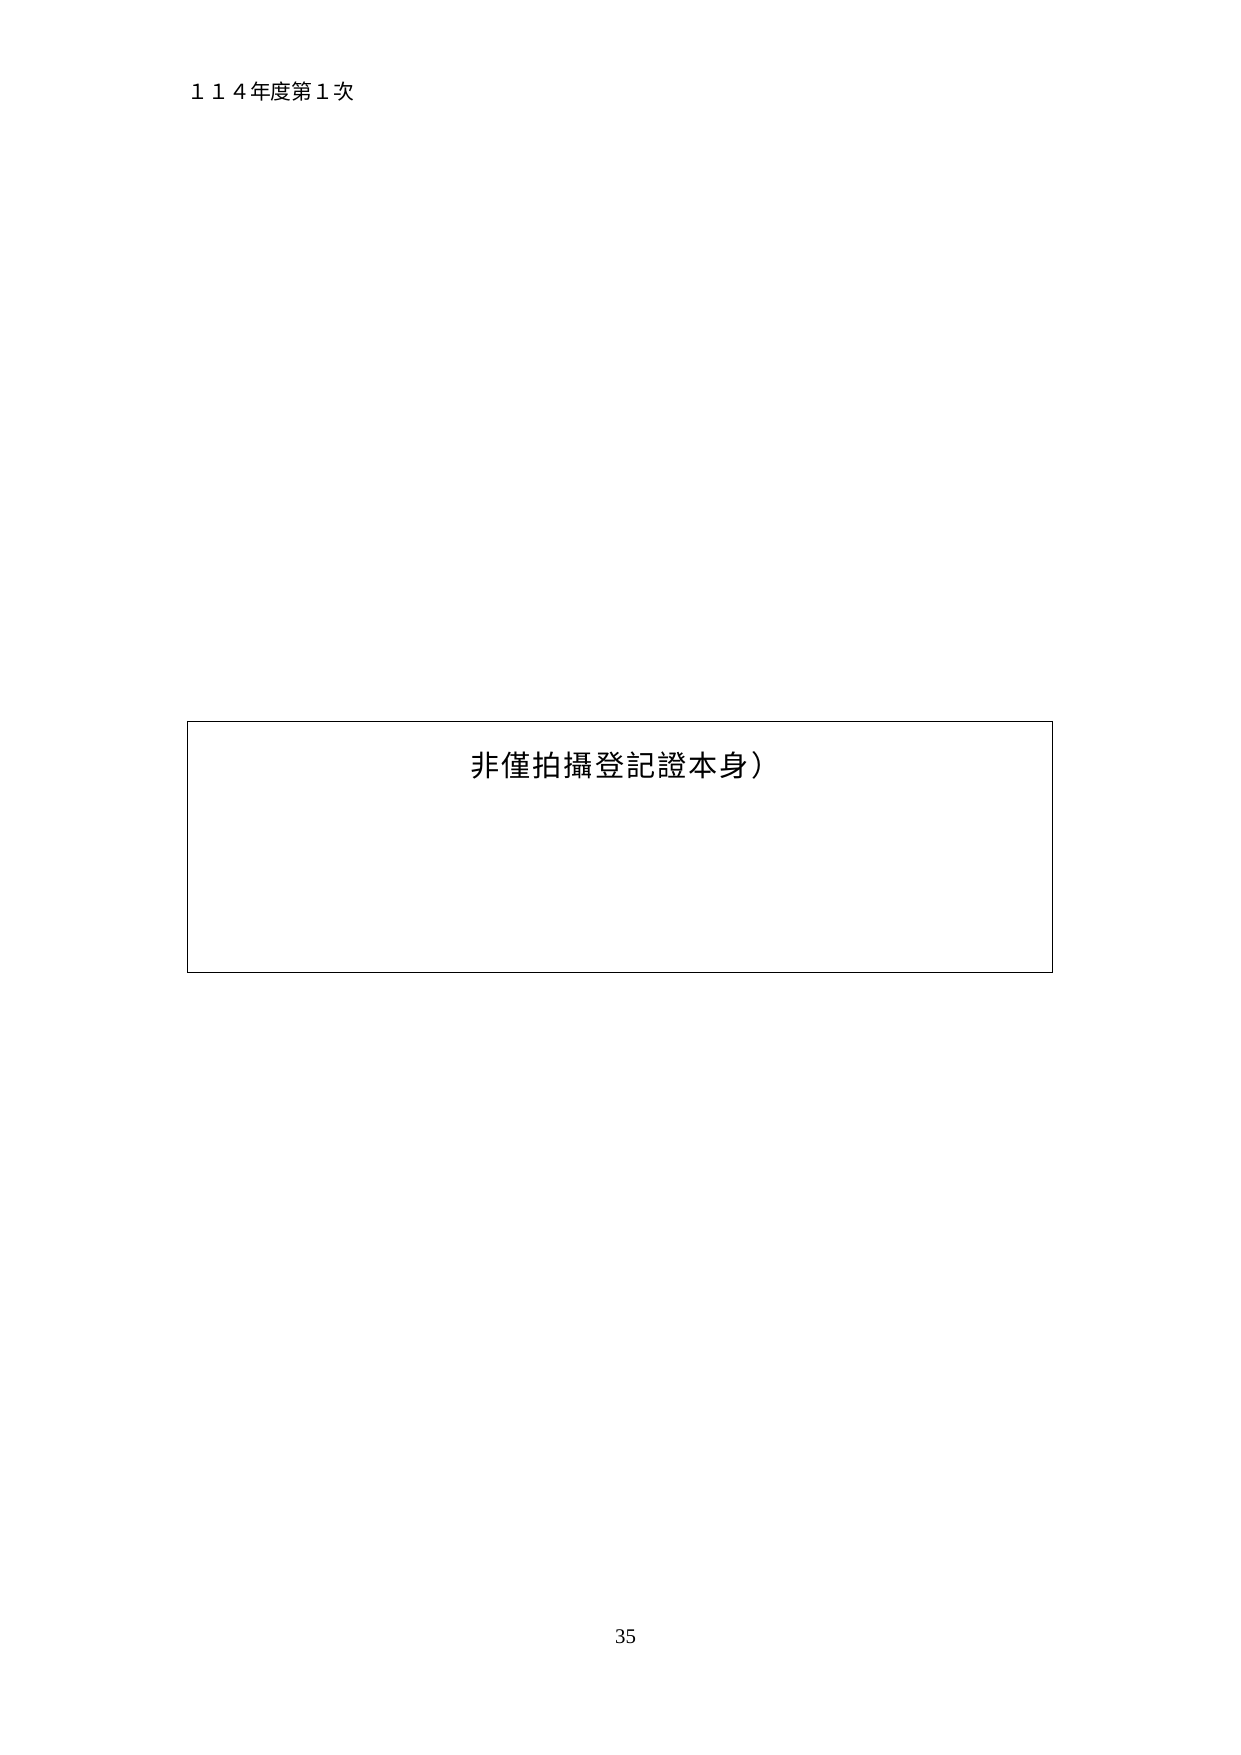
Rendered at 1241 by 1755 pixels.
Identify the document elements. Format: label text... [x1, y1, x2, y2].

table_cell 非僅拍攝登記證本身） [188, 722, 1052, 972]
